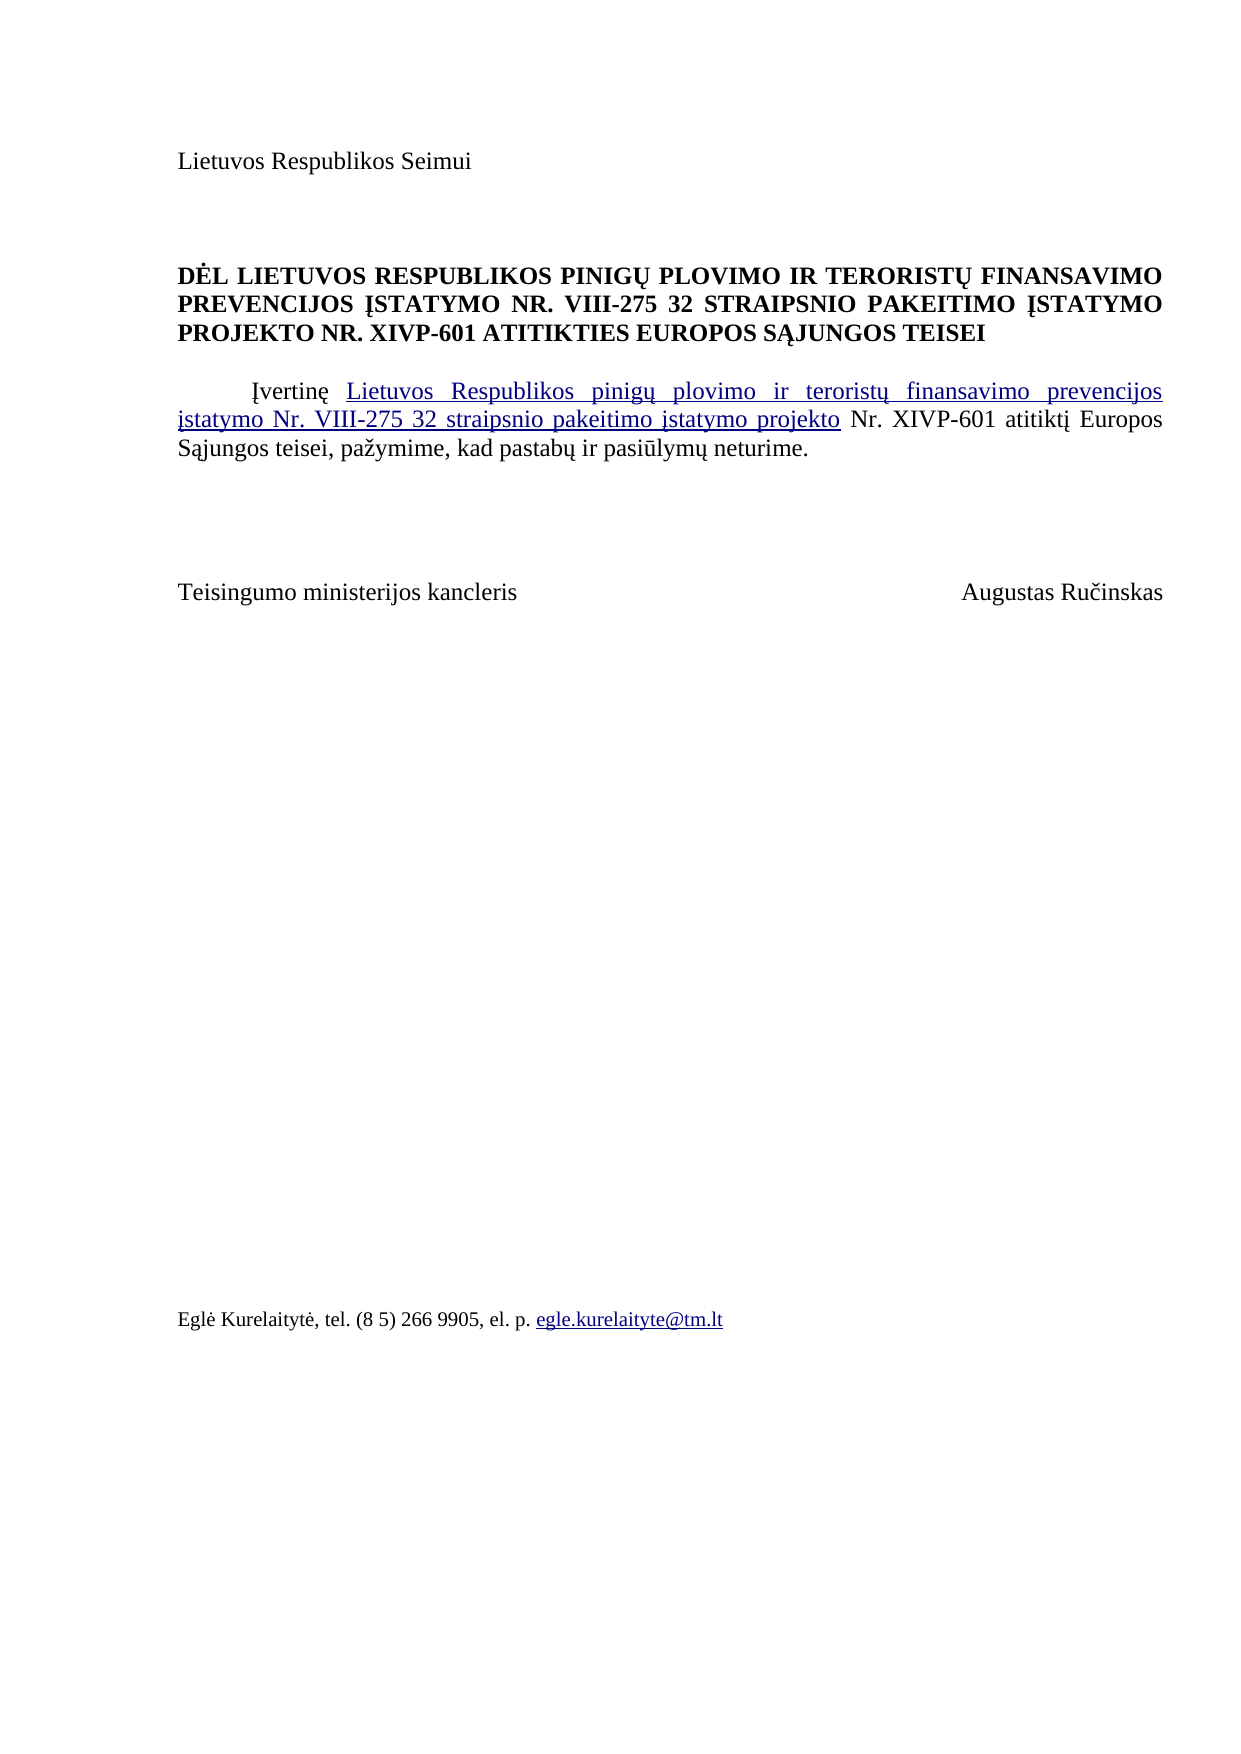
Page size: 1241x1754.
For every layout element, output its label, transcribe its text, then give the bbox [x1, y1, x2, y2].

text Lietuvos Respublikos Seimui [177, 146, 1130, 174]
text Dėl Lietuvos Respublikos Pinigų plovimo ir teroristų finansavimo prevencijos įstatymo Nr. VIII-275 32 straipsnio pakeitimo įstatymo projekto Nr. XIVP-601 atitikties Europos Sąjungos teisei [177, 261, 1163, 347]
text Teisingumo ministerijos kancleris Augustas Ručinskas [177, 577, 1163, 606]
text Eglė Kurelaitytė, tel. (8 5) 266 9905, el. p. egle.kurelaityte@tm.lt [177, 1303, 1163, 1332]
text Įvertinę Lietuvos Respublikos pinigų plovimo ir teroristų finansavimo prevencijos įstatymo Nr. VIII-275 32 straipsnio pakeitimo įstatymo projekto Nr. XIVP-601 atitiktį Europos Sąjungos teisei, pažymime, kad pastabų ir pasiūlymų neturime. [177, 376, 1163, 462]
